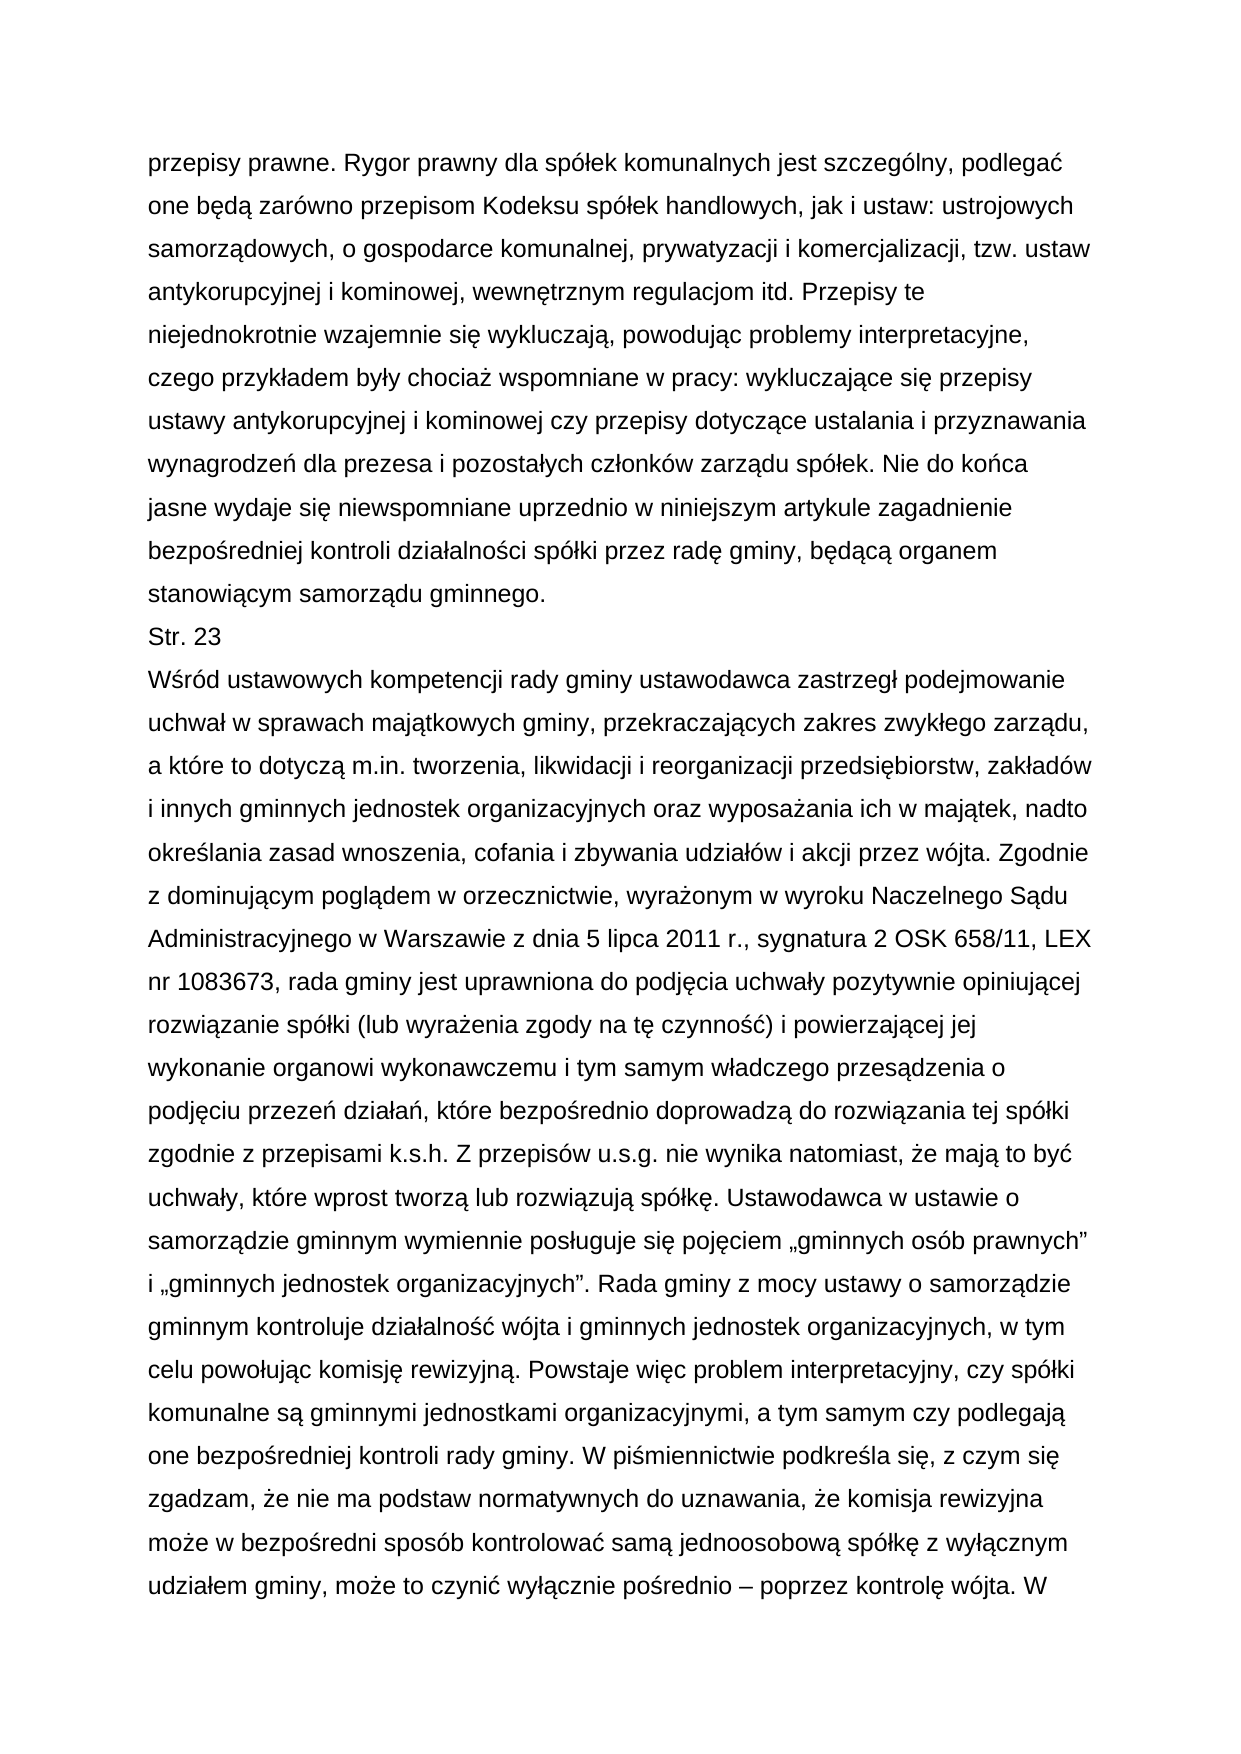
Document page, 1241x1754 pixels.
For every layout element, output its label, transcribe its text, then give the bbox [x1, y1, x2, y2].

text Wśród ustawowych kompetencji rady gminy ustawodawca zastrzegł podejmowanie uchwał w sprawach majątkowych gminy, przekraczających zakres zwykłego zarządu, a które to dotyczą m.in. tworzenia, likwidacji i reorganizacji przedsiębiorstw, zakładów i innych gminnych jednostek organizacyjnych oraz wyposażania ich w majątek, nadto określania zasad wnoszenia, cofania i zbywania udziałów i akcji przez wójta. Zgodnie z dominującym poglądem w orzecznictwie, wyrażonym w wyroku Naczelnego Sądu Administracyjnego w Warszawie z dnia 5 lipca 2011 r., sygnatura 2 OSK 658/11, LEX nr 1083673, rada gminy jest uprawniona do podjęcia uchwały pozytywnie opiniującej rozwiązanie spółki (lub wyrażenia zgody na tę czynność) i powierzającej jej wykonanie organowi wykonawczemu i tym samym władczego przesądzenia o podjęciu przezeń działań, które bezpośrednio doprowadzą do rozwiązania tej spółki zgodnie z przepisami k.s.h. Z przepisów u.s.g. nie wynika natomiast, że mają to być uchwały, które wprost tworzą lub rozwiązują spółkę. Ustawodawca w ustawie o samorządzie gminnym wymiennie posługuje się pojęciem „gminnych osób prawnych” i „gminnych jednostek organizacyjnych”. Rada gminy z mocy ustawy o samorządzie gminnym kontroluje działalność wójta i gminnych jednostek organizacyjnych, w tym celu powołując komisję rewizyjną. Powstaje więc problem interpretacyjny, czy spółki komunalne są gminnymi jednostkami organizacyjnymi, a tym samym czy podlegają one bezpośredniej kontroli rady gminy. W piśmiennictwie podkreśla się, z czym się zgadzam, że nie ma podstaw normatywnych do uznawania, że komisja rewizyjna może w bezpośredni sposób kontrolować samą jednoosobową spółkę z wyłącznym udziałem gminy, może to czynić wyłącznie pośrednio – poprzez kontrolę wójta. W [148, 665, 1093, 1599]
text Str. 23 [148, 622, 1093, 651]
text przepisy prawne. Rygor prawny dla spółek komunalnych jest szczególny, podlegać one będą zarówno przepisom Kodeksu spółek handlowych, jak i ustaw: ustrojowych samorządowych, o gospodarce komunalnej, prywatyzacji i komercjalizacji, tzw. ustaw antykorupcyjnej i kominowej, wewnętrznym regulacjom itd. Przepisy te niejednokrotnie wzajemnie się wykluczają, powodując problemy interpretacyjne, czego przykładem były chociaż wspomniane w pracy: wykluczające się przepisy ustawy antykorupcyjnej i kominowej czy przepisy dotyczące ustalania i przyznawania wynagrodzeń dla prezesa i pozostałych członków zarządu spółek. Nie do końca jasne wydaje się niewspomniane uprzednio w niniejszym artykule zagadnienie bezpośredniej kontroli działalności spółki przez radę gminy, będącą organem stanowiącym samorządu gminnego. [148, 148, 1093, 608]
